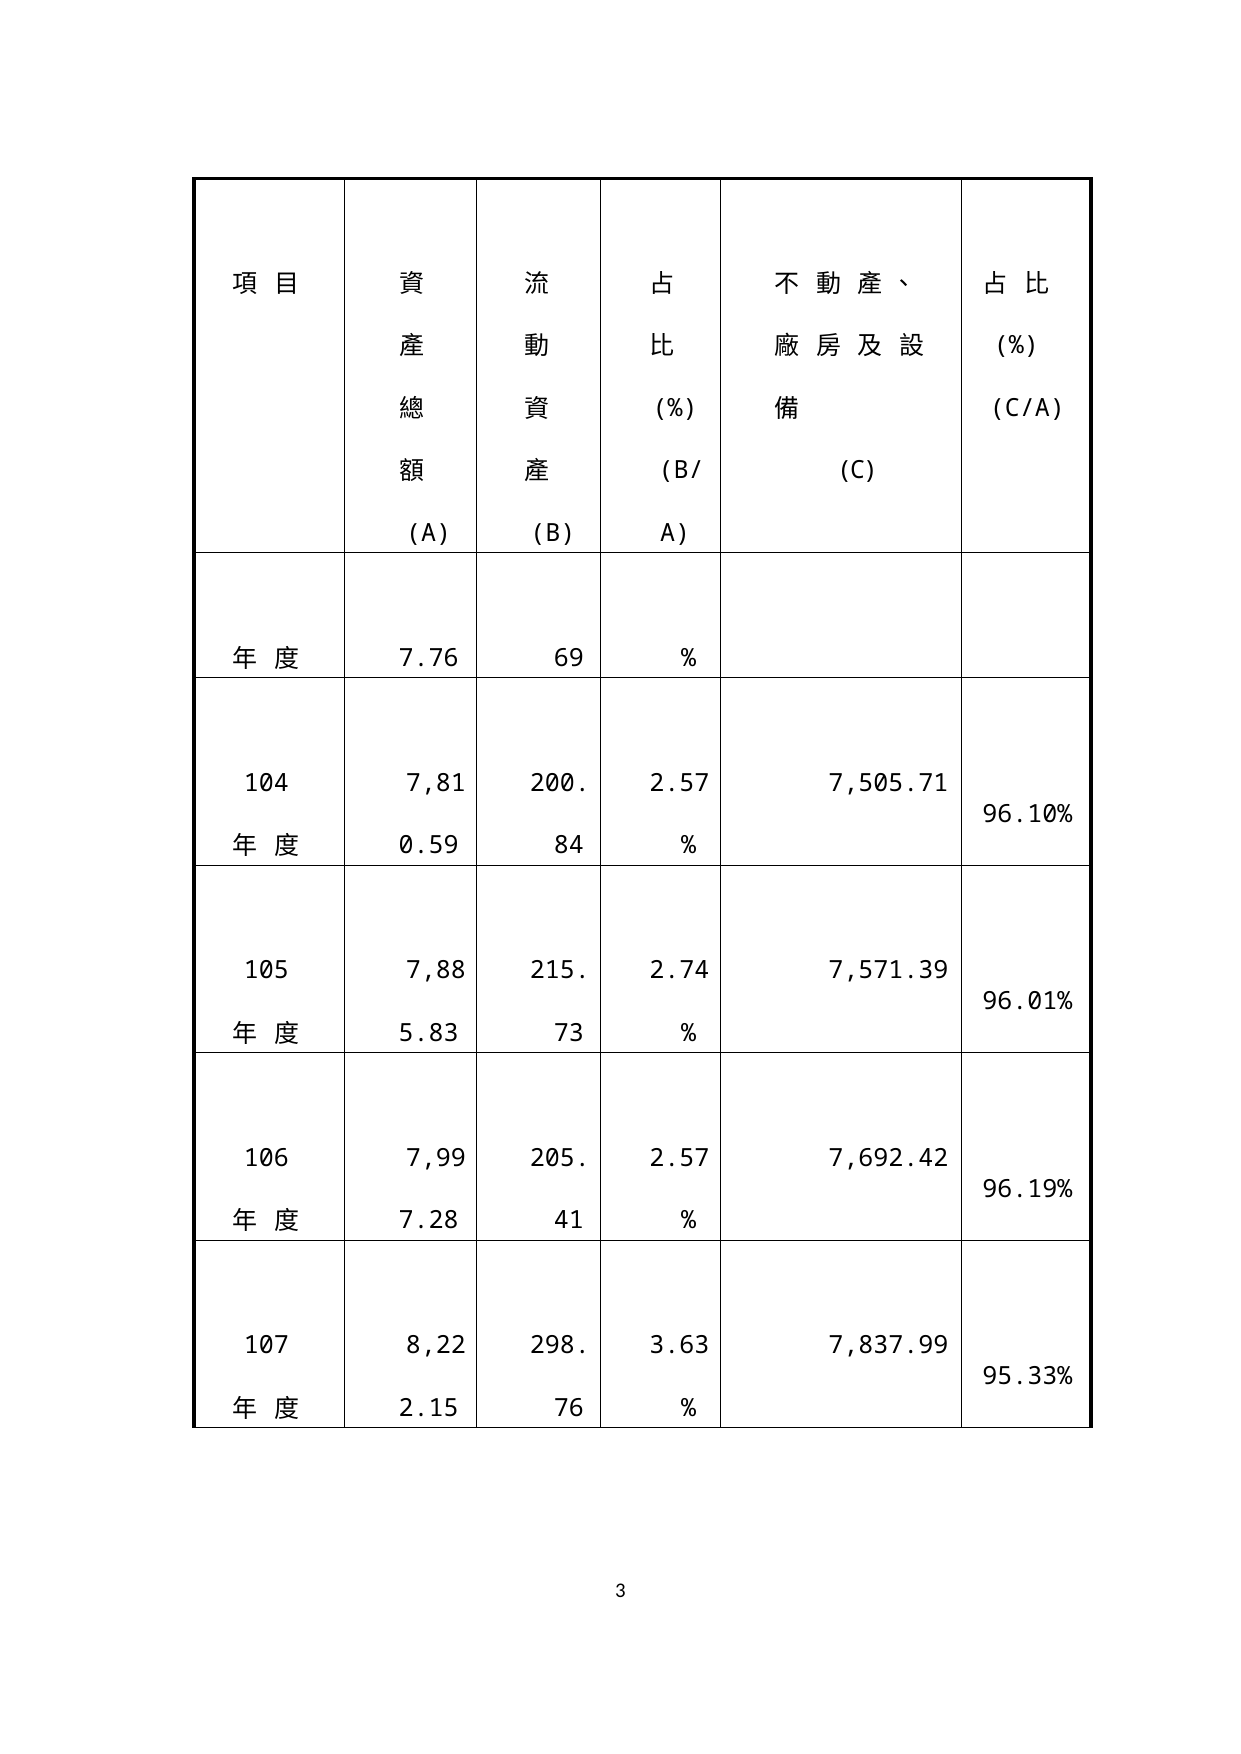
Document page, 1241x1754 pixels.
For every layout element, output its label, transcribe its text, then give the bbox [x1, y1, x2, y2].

table_cell 7,505.71 [721, 678, 961, 865]
table_cell 105年度 [196, 866, 344, 1052]
table_cell 205.41 [477, 1053, 600, 1240]
table_cell 7,810.59 [345, 678, 476, 865]
table_cell 215.73 [477, 866, 600, 1052]
table_cell 8,222.15 [345, 1241, 476, 1427]
table_cell [962, 553, 1089, 677]
table_cell 200.84 [477, 678, 600, 865]
table_cell 107年度 [196, 1241, 344, 1427]
table_header 占比(%) (C/A) [962, 180, 1089, 552]
table_cell 69 [477, 553, 600, 677]
table_header 占比(%) (B/A) [601, 180, 720, 552]
table_cell [721, 553, 961, 677]
table_header 資產總額 (A) [345, 180, 476, 552]
table_cell 96.19% [962, 1053, 1089, 1240]
table_cell % [601, 553, 720, 677]
table_cell 104年度 [196, 678, 344, 865]
table_cell 2.74% [601, 866, 720, 1052]
table_cell 106年度 [196, 1053, 344, 1240]
table_cell 年度 [196, 553, 344, 677]
table_cell 96.10% [962, 678, 1089, 865]
table_header 不動產、廠房及設備 (C) [721, 180, 961, 552]
table_cell 7.76 [345, 553, 476, 677]
table_cell 7,837.99 [721, 1241, 961, 1427]
table_cell 7,997.28 [345, 1053, 476, 1240]
table_header 流動資產 (B) [477, 180, 600, 552]
table_cell 7,571.39 [721, 866, 961, 1052]
table_cell 298.76 [477, 1241, 600, 1427]
table_header 項目 [196, 180, 344, 552]
table_cell 7,885.83 [345, 866, 476, 1052]
table_cell 96.01% [962, 866, 1089, 1052]
table_cell 7,692.42 [721, 1053, 961, 1240]
table_cell 95.33% [962, 1241, 1089, 1427]
table_cell 2.57% [601, 678, 720, 865]
table_cell 2.57% [601, 1053, 720, 1240]
table_cell 3.63% [601, 1241, 720, 1427]
